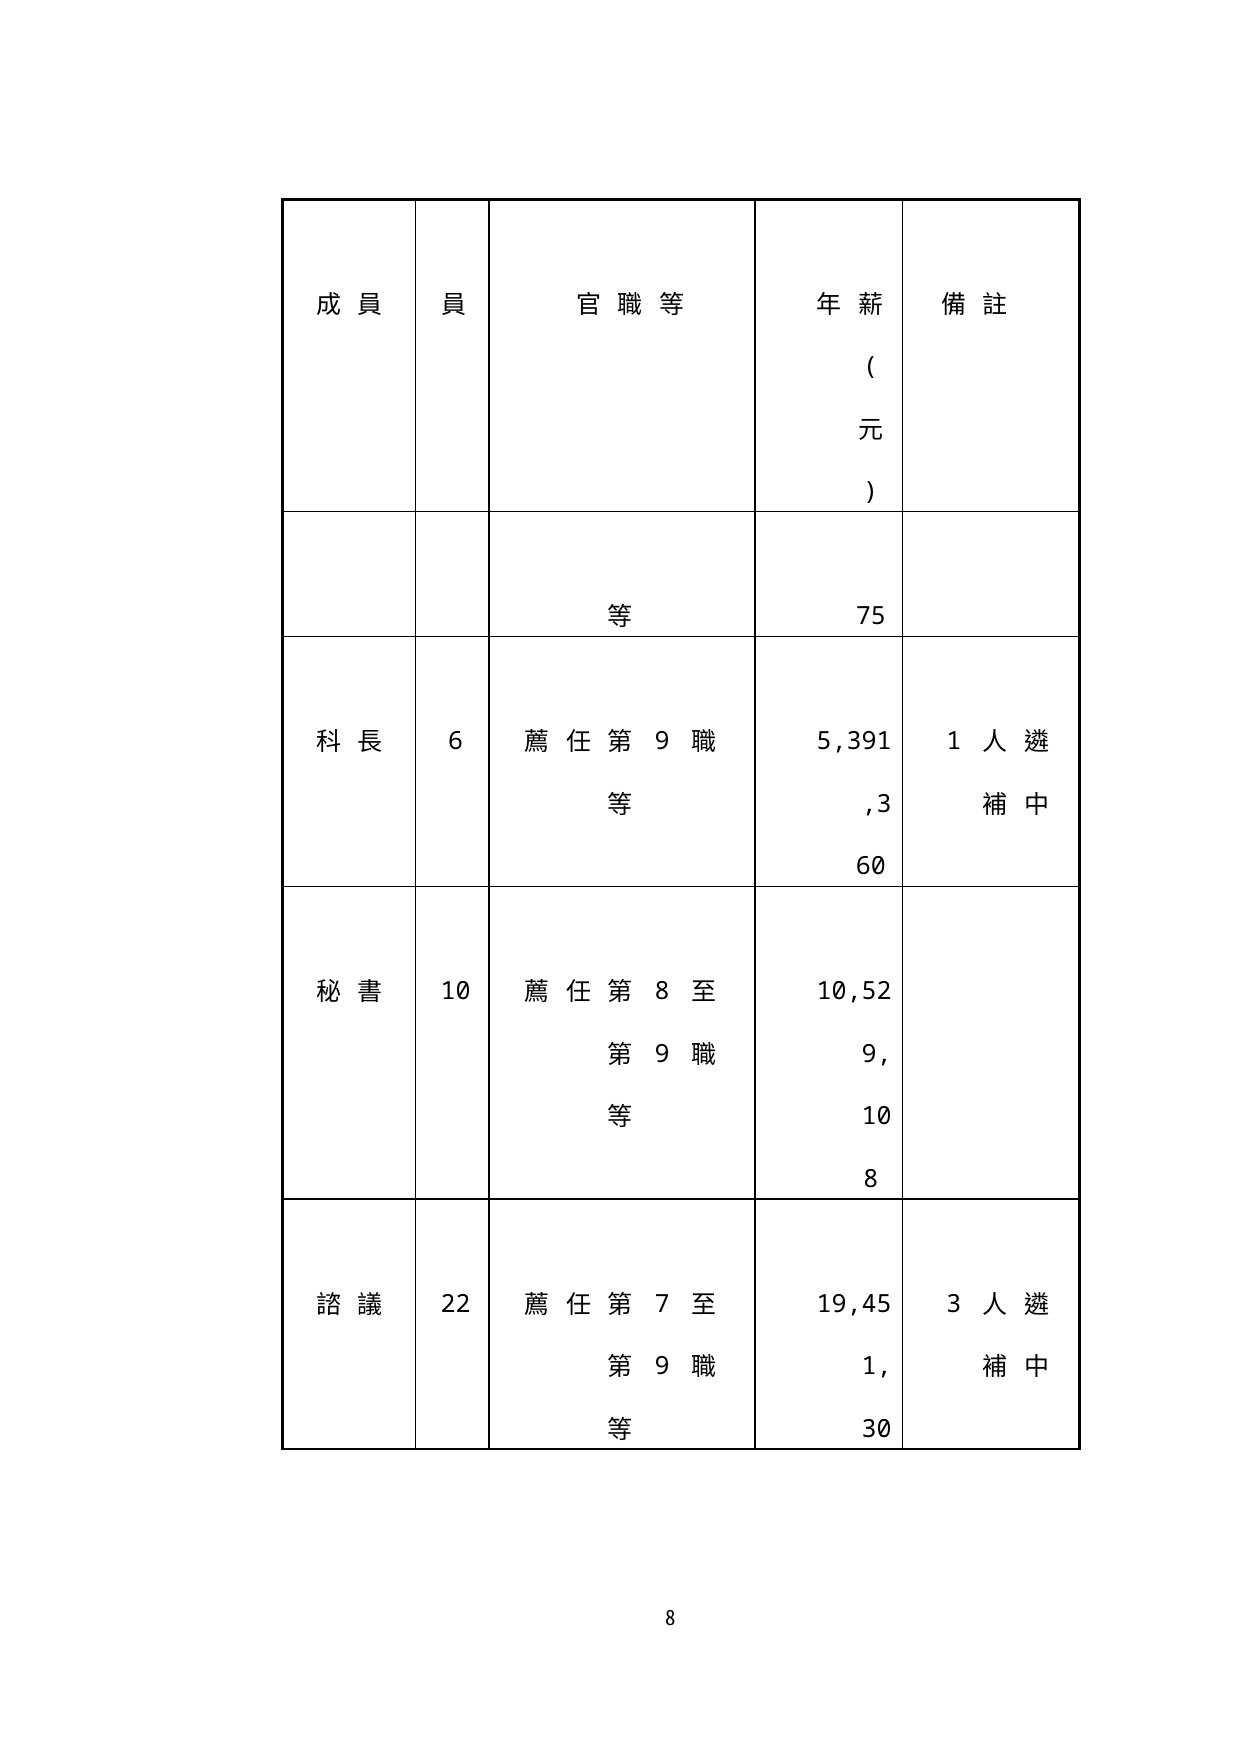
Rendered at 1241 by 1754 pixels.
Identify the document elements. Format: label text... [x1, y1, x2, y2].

table_cell 薦任第8至第9職等 [490, 887, 754, 1198]
table_header 成員 [284, 201, 415, 511]
table_cell 75 [756, 512, 902, 636]
table_cell 1人遴補中 [903, 637, 1078, 886]
table_cell 諮議 [284, 1200, 415, 1448]
table_cell 薦任第7至第9職等 [490, 1200, 754, 1448]
table_cell 22 [416, 1200, 488, 1448]
table_cell 秘書 [284, 887, 415, 1198]
table_cell 6 [416, 637, 488, 886]
table_cell [903, 512, 1078, 636]
table_cell 5,391,360 [756, 637, 902, 886]
table_cell 19,451,30 [756, 1200, 902, 1448]
table_cell [284, 512, 415, 636]
table_cell [903, 887, 1078, 1198]
table_cell 科長 [284, 637, 415, 886]
table_header 官職等 [490, 201, 754, 511]
table_cell [416, 512, 488, 636]
table_header 年薪(元) [756, 201, 902, 511]
table_cell 等 [490, 512, 754, 636]
table_cell 薦任第9職等 [490, 637, 754, 886]
table_cell 10,529,108 [756, 887, 902, 1198]
table_header 備註 [903, 201, 1078, 511]
table_cell 10 [416, 887, 488, 1198]
table_header 員額 [416, 201, 488, 511]
table_cell 3人遴補中 [903, 1200, 1078, 1448]
